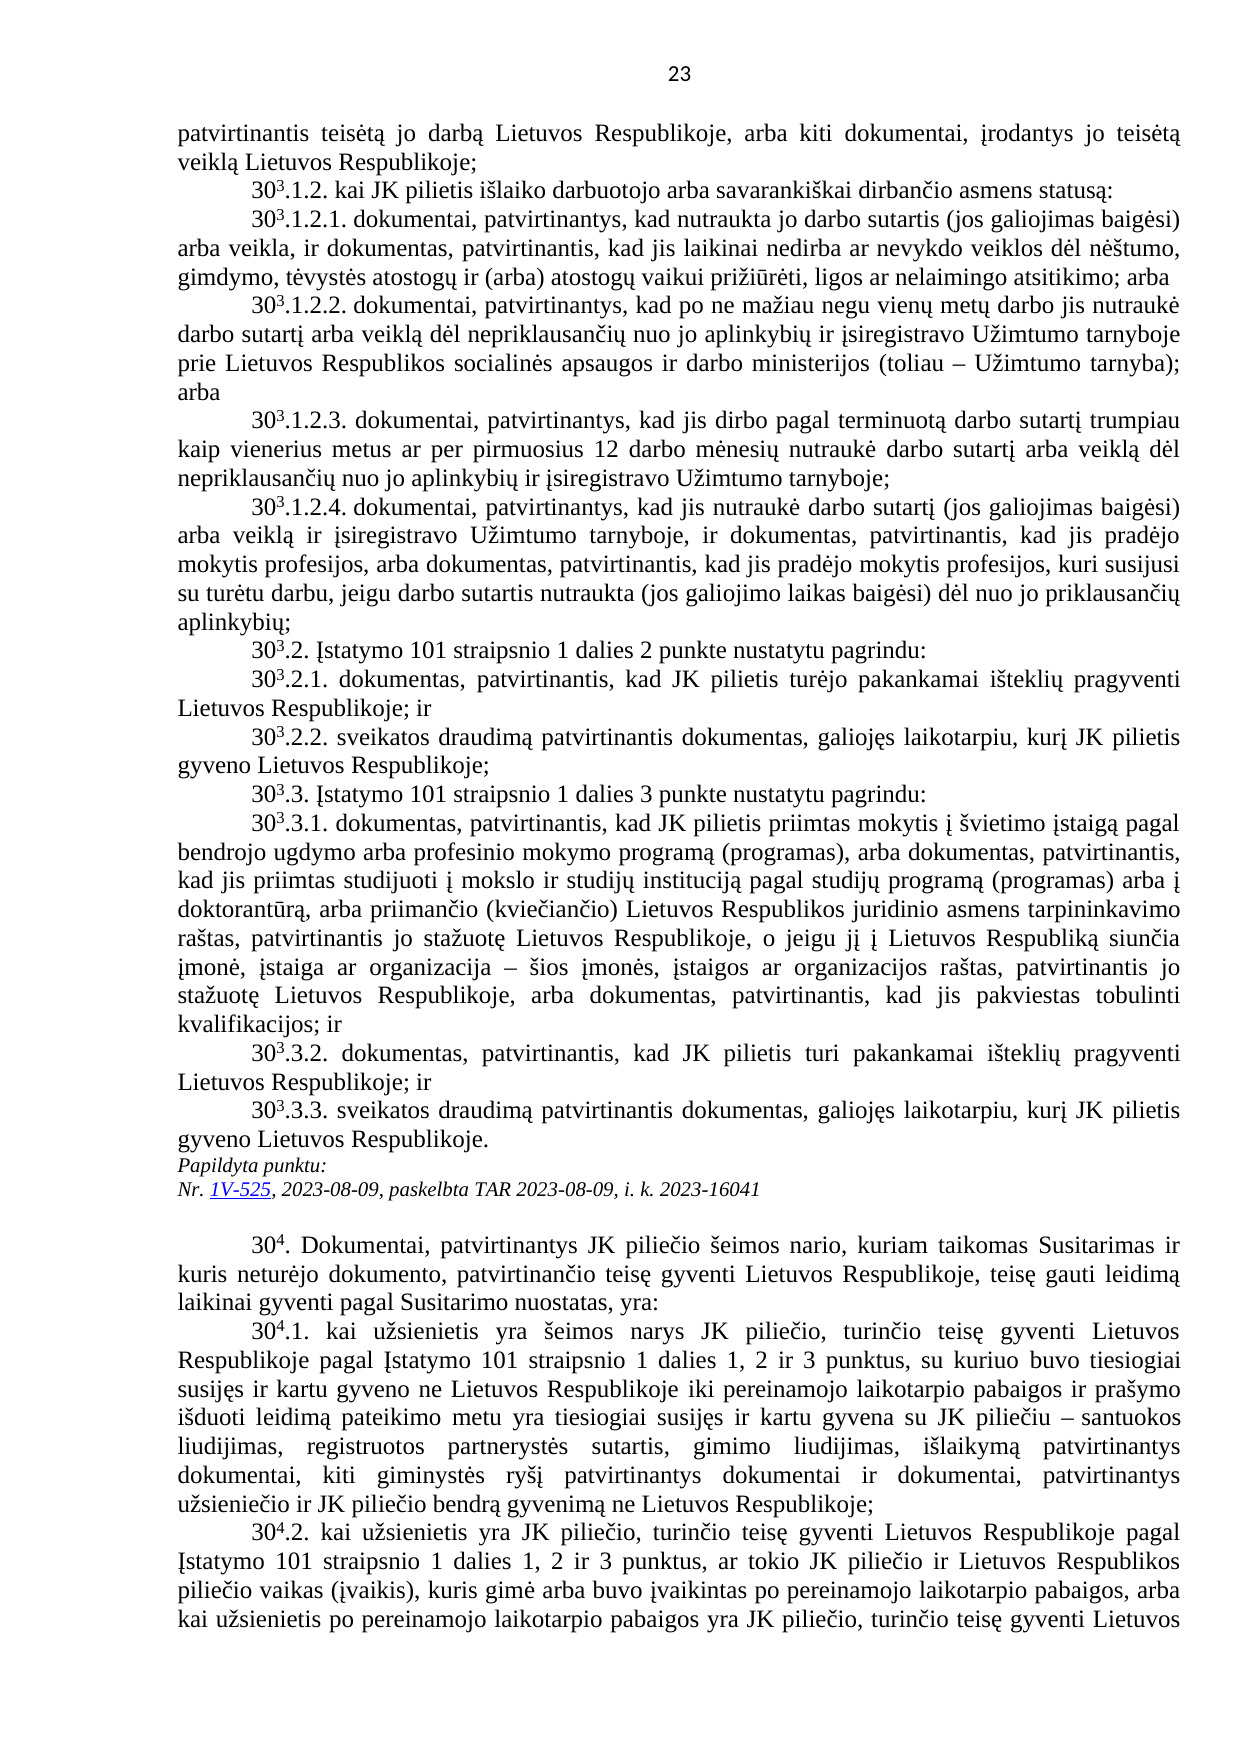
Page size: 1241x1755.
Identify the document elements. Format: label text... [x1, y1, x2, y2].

text Papildyta punktu: [177, 1153, 1181, 1177]
text 303.1.2.4. dokumentai, patvirtinantys, kad jis nutraukė darbo sutartį (jos galiojimas baigėsi) arba veiklą ir įsiregistravo Užimtumo tarnyboje, ir dokumentas, patvirtinantis, kad jis pradėjo mokytis profesijos, arba dokumentas, patvirtinantis, kad jis pradėjo mokytis profesijos, kuri susijusi su turėtu darbu, jeigu darbo sutartis nutraukta (jos galiojimo laikas baigėsi) dėl nuo jo priklausančių aplinkybių; [177, 492, 1181, 636]
text 304.1. kai užsienietis yra šeimos narys JK piliečio, turinčio teisę gyventi Lietuvos Respublikoje pagal Įstatymo 101 straipsnio 1 dalies 1, 2 ir 3 punktus, su kuriuo buvo tiesiogiai susijęs ir kartu gyveno ne Lietuvos Respublikoje iki pereinamojo laikotarpio pabaigos ir prašymo išduoti leidimą pateikimo metu yra tiesiogiai susijęs ir kartu gyvena su JK piliečiu – santuokos liudijimas, registruotos partnerystės sutartis, gimimo liudijimas, išlaikymą patvirtinantys dokumentai, kiti giminystės ryšį patvirtinantys dokumentai ir dokumentai, patvirtinantys užsieniečio ir JK piliečio bendrą gyvenimą ne Lietuvos Respublikoje; [177, 1316, 1181, 1517]
text 303.1.2. kai JK pilietis išlaiko darbuotojo arba savarankiškai dirbančio asmens statusą: [177, 176, 1181, 204]
text 303.3. Įstatymo 101 straipsnio 1 dalies 3 punkte nustatytu pagrindu: [177, 779, 1181, 808]
text 303.1.2.3. dokumentai, patvirtinantys, kad jis dirbo pagal terminuotą darbo sutartį trumpiau kaip vienerius metus ar per pirmuosius 12 darbo mėnesių nutraukė darbo sutartį arba veiklą dėl nepriklausančių nuo jo aplinkybių ir įsiregistravo Užimtumo tarnyboje; [177, 406, 1181, 492]
text 303.3.3. sveikatos draudimą patvirtinantis dokumentas, galiojęs laikotarpiu, kurį JK pilietis gyveno Lietuvos Respublikoje. [177, 1096, 1181, 1153]
text 304.2. kai užsienietis yra JK piliečio, turinčio teisę gyventi Lietuvos Respublikoje pagal Įstatymo 101 straipsnio 1 dalies 1, 2 ir 3 punktus, ar tokio JK piliečio ir Lietuvos Respublikos piliečio vaikas (įvaikis), kuris gimė arba buvo įvaikintas po pereinamojo laikotarpio pabaigos, arba kai užsienietis po pereinamojo laikotarpio pabaigos yra JK piliečio, turinčio teisę gyventi Lietuvos [177, 1517, 1181, 1632]
text 303.2. Įstatymo 101 straipsnio 1 dalies 2 punkte nustatytu pagrindu: [177, 636, 1181, 664]
text 303.1.2.1. dokumentai, patvirtinantys, kad nutraukta jo darbo sutartis (jos galiojimas baigėsi) arba veikla, ir dokumentas, patvirtinantis, kad jis laikinai nedirba ar nevykdo veiklos dėl nėštumo, gimdymo, tėvystės atostogų ir (arba) atostogų vaikui prižiūrėti, ligos ar nelaimingo atsitikimo; arba [177, 204, 1181, 291]
text 303.2.2. sveikatos draudimą patvirtinantis dokumentas, galiojęs laikotarpiu, kurį JK pilietis gyveno Lietuvos Respublikoje; [177, 722, 1181, 779]
text 303.3.2. dokumentas, patvirtinantis, kad JK pilietis turi pakankamai išteklių pragyventi Lietuvos Respublikoje; ir [177, 1038, 1181, 1096]
text 304. Dokumentai, patvirtinantys JK piliečio šeimos nario, kuriam taikomas Susitarimas ir kuris neturėjo dokumento, patvirtinančio teisę gyventi Lietuvos Respublikoje, teisę gauti leidimą laikinai gyventi pagal Susitarimo nuostatas, yra: [177, 1230, 1181, 1316]
text 303.3.1. dokumentas, patvirtinantis, kad JK pilietis priimtas mokytis į švietimo įstaigą pagal bendrojo ugdymo arba profesinio mokymo programą (programas), arba dokumentas, patvirtinantis, kad jis priimtas studijuoti į mokslo ir studijų instituciją pagal studijų programą (programas) arba į doktorantūrą, arba priimančio (kviečiančio) Lietuvos Respublikos juridinio asmens tarpininkavimo raštas, patvirtinantis jo stažuotę Lietuvos Respublikoje, o jeigu jį į Lietuvos Respubliką siunčia įmonė, įstaiga ar organizacija – šios įmonės, įstaigos ar organizacijos raštas, patvirtinantis jo stažuotę Lietuvos Respublikoje, arba dokumentas, patvirtinantis, kad jis pakviestas tobulinti kvalifikacijos; ir [177, 808, 1181, 1038]
text 303.2.1. dokumentas, patvirtinantis, kad JK pilietis turėjo pakankamai išteklių pragyventi Lietuvos Respublikoje; ir [177, 664, 1181, 722]
text patvirtinantis teisėtą jo darbą Lietuvos Respublikoje, arba kiti dokumentai, įrodantys jo teisėtą veiklą Lietuvos Respublikoje; [177, 118, 1181, 176]
text Nr. 1V-525, 2023-08-09, paskelbta TAR 2023-08-09, i. k. 2023-16041 [177, 1177, 1181, 1201]
text 303.1.2.2. dokumentai, patvirtinantys, kad po ne mažiau negu vienų metų darbo jis nutraukė darbo sutartį arba veiklą dėl nepriklausančių nuo jo aplinkybių ir įsiregistravo Užimtumo tarnyboje prie Lietuvos Respublikos socialinės apsaugos ir darbo ministerijos (toliau – Užimtumo tarnyba); arba [177, 291, 1181, 406]
